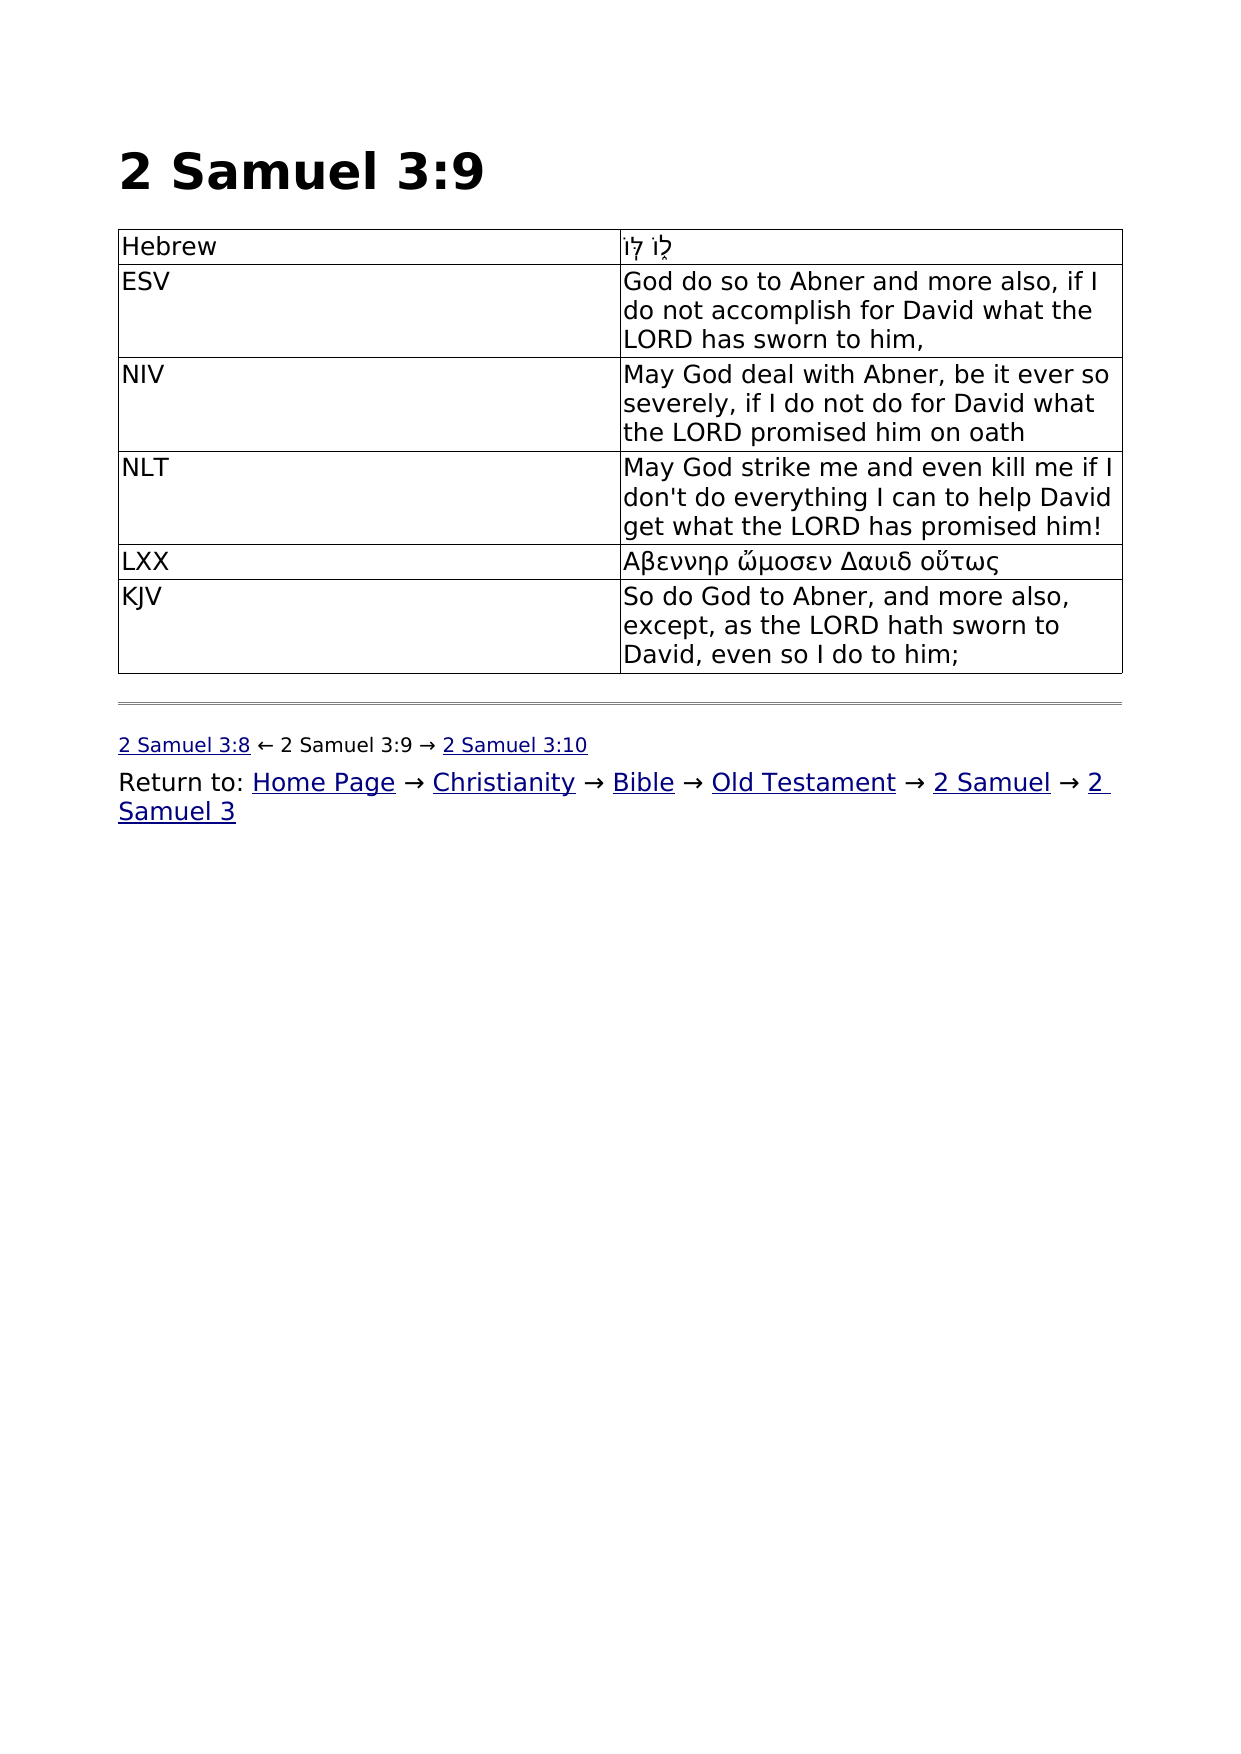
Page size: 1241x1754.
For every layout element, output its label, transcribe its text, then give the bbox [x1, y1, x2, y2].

table_cell NIV [119, 358, 620, 451]
table_cell LXX [119, 545, 620, 579]
table_header ל֑וֹ לּֽוֹ [621, 230, 1122, 264]
table_cell Αβεννηρ ὤμοσεν Δαυιδ οὕτως [621, 545, 1122, 579]
table_cell May God strike me and even kill me if I don't do everything I can to help David get what the LORD has promised him! [621, 452, 1122, 544]
subtitle 2 Samuel 3:9 [118, 143, 1122, 201]
text Return to: Home Page → Christianity → Bible → Old Testament → 2 Samuel → 2 Samuel 3 [118, 768, 1122, 826]
table_cell May God deal with Abner, be it ever so severely, if I do not do for David what the LORD promised him on oath [621, 358, 1122, 451]
table_cell God do so to Abner and more also, if I do not accomplish for David what the LORD has sworn to him, [621, 265, 1122, 357]
table_header Hebrew [119, 230, 620, 264]
text 2 Samuel 3:8 ← 2 Samuel 3:9 → 2 Samuel 3:10 [118, 734, 1122, 768]
table_cell KJV [119, 580, 620, 673]
table_cell So do God to Abner, and more also, except, as the LORD hath sworn to David, even so I do to him; [621, 580, 1122, 673]
table_cell NLT [119, 452, 620, 544]
table_cell ESV [119, 265, 620, 357]
